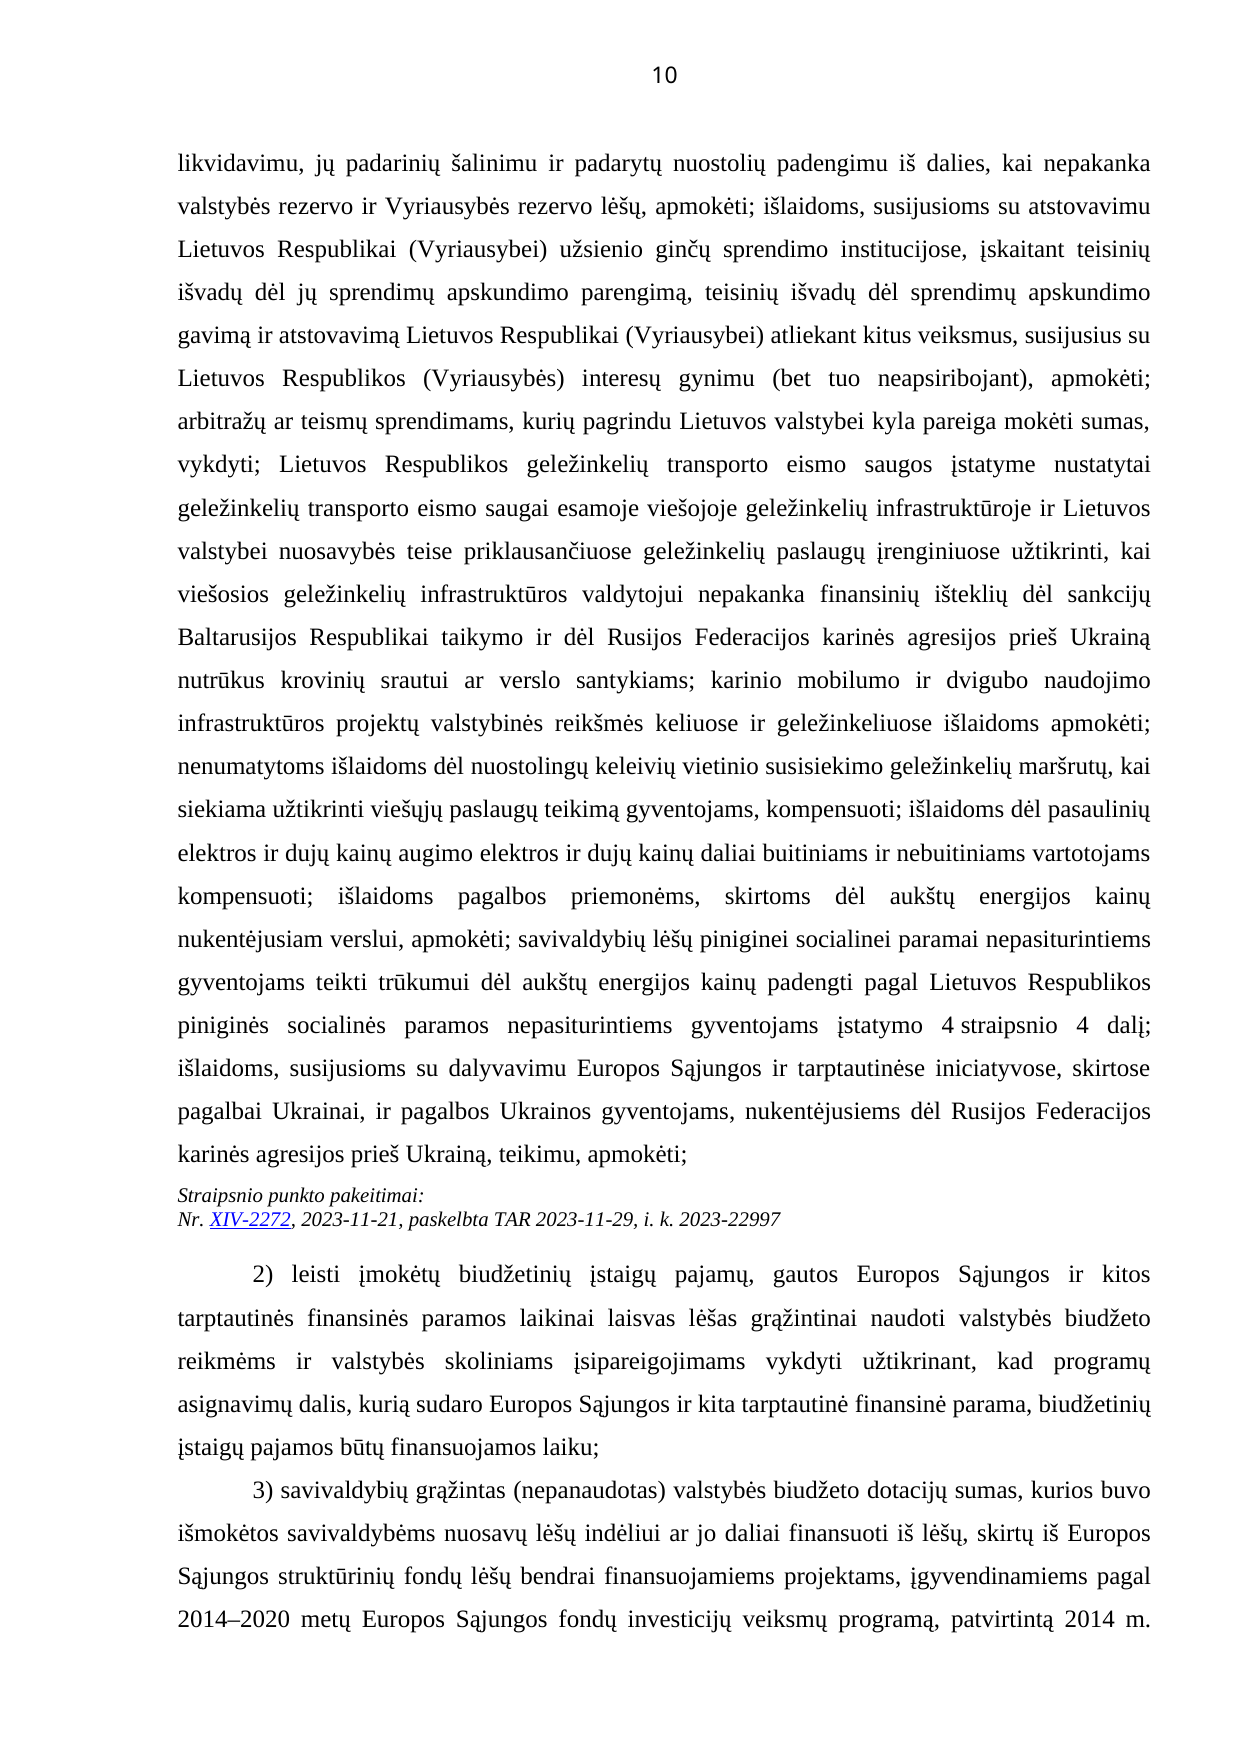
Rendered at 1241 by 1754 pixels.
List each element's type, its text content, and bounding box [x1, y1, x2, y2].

text 2) leisti įmokėtų biudžetinių įstaigų pajamų, gautos Europos Sąjungos ir kitos tarptautinės finansinės paramos laikinai laisvas lėšas grąžintinai naudoti valstybės biudžeto reikmėms ir valstybės skoliniams įsipareigojimams vykdyti užtikrinant, kad programų asignavimų dalis, kurią sudaro Europos Sąjungos ir kita tarptautinė finansinė parama, biudžetinių įstaigų pajamos būtų finansuojamos laiku; [177, 1259, 1152, 1461]
text Nr. XIV-2272, 2023-11-21, paskelbta TAR 2023-11-29, i. k. 2023-22997 [177, 1207, 1152, 1231]
text 3) savivaldybių grąžintas (nepanaudotas) valstybės biudžeto dotacijų sumas, kurios buvo išmokėtos savivaldybėms nuosavų lėšų indėliui ar jo daliai finansuoti iš lėšų, skirtų iš Europos Sąjungos struktūrinių fondų lėšų bendrai finansuojamiems projektams, įgyvendinamiems pagal 2014–2020 metų Europos Sąjungos fondų investicijų veiksmų programą, patvirtintą 2014 m. [177, 1475, 1152, 1633]
text likvidavimu, jų padarinių šalinimu ir padarytų nuostolių padengimu iš dalies, kai nepakanka valstybės rezervo ir Vyriausybės rezervo lėšų, apmokėti; išlaidoms, susijusioms su atstovavimu Lietuvos Respublikai (Vyriausybei) užsienio ginčų sprendimo institucijose, įskaitant teisinių išvadų dėl jų sprendimų apskundimo parengimą, teisinių išvadų dėl sprendimų apskundimo gavimą ir atstovavimą Lietuvos Respublikai (Vyriausybei) atliekant kitus veiksmus, susijusius su Lietuvos Respublikos (Vyriausybės) interesų gynimu (bet tuo neapsiribojant), apmokėti; arbitražų ar teismų sprendimams, kurių pagrindu Lietuvos valstybei kyla pareiga mokėti sumas, vykdyti; Lietuvos Respublikos geležinkelių transporto eismo saugos įstatyme nustatytai geležinkelių transporto eismo saugai esamoje viešojoje geležinkelių infrastruktūroje ir Lietuvos valstybei nuosavybės teise priklausančiuose geležinkelių paslaugų įrenginiuose užtikrinti, kai viešosios geležinkelių infrastruktūros valdytojui nepakanka finansinių išteklių dėl sankcijų Baltarusijos Respublikai taikymo ir dėl Rusijos Federacijos karinės agresijos prieš Ukrainą nutrūkus krovinių srautui ar verslo santykiams; karinio mobilumo ir dvigubo naudojimo infrastruktūros projektų valstybinės reikšmės keliuose ir geležinkeliuose išlaidoms apmokėti; nenumatytoms išlaidoms dėl nuostolingų keleivių vietinio susisiekimo geležinkelių maršrutų, kai siekiama užtikrinti viešųjų paslaugų teikimą gyventojams, kompensuoti; išlaidoms dėl pasaulinių elektros ir dujų kainų augimo elektros ir dujų kainų daliai buitiniams ir nebuitiniams vartotojams kompensuoti; išlaidoms pagalbos priemonėms, skirtoms dėl aukštų energijos kainų nukentėjusiam verslui, apmokėti; savivaldybių lėšų piniginei socialinei paramai nepasiturintiems gyventojams teikti trūkumui dėl aukštų energijos kainų padengti pagal Lietuvos Respublikos piniginės socialinės paramos nepasiturintiems gyventojams įstatymo 4 straipsnio 4 dalį; išlaidoms, susijusioms su dalyvavimu Europos Sąjungos ir tarptautinėse iniciatyvose, skirtose pagalbai Ukrainai, ir pagalbos Ukrainos gyventojams, nukentėjusiems dėl Rusijos Federacijos karinės agresijos prieš Ukrainą, teikimu, apmokėti; [177, 148, 1152, 1168]
text Straipsnio punkto pakeitimai: [177, 1183, 1152, 1207]
